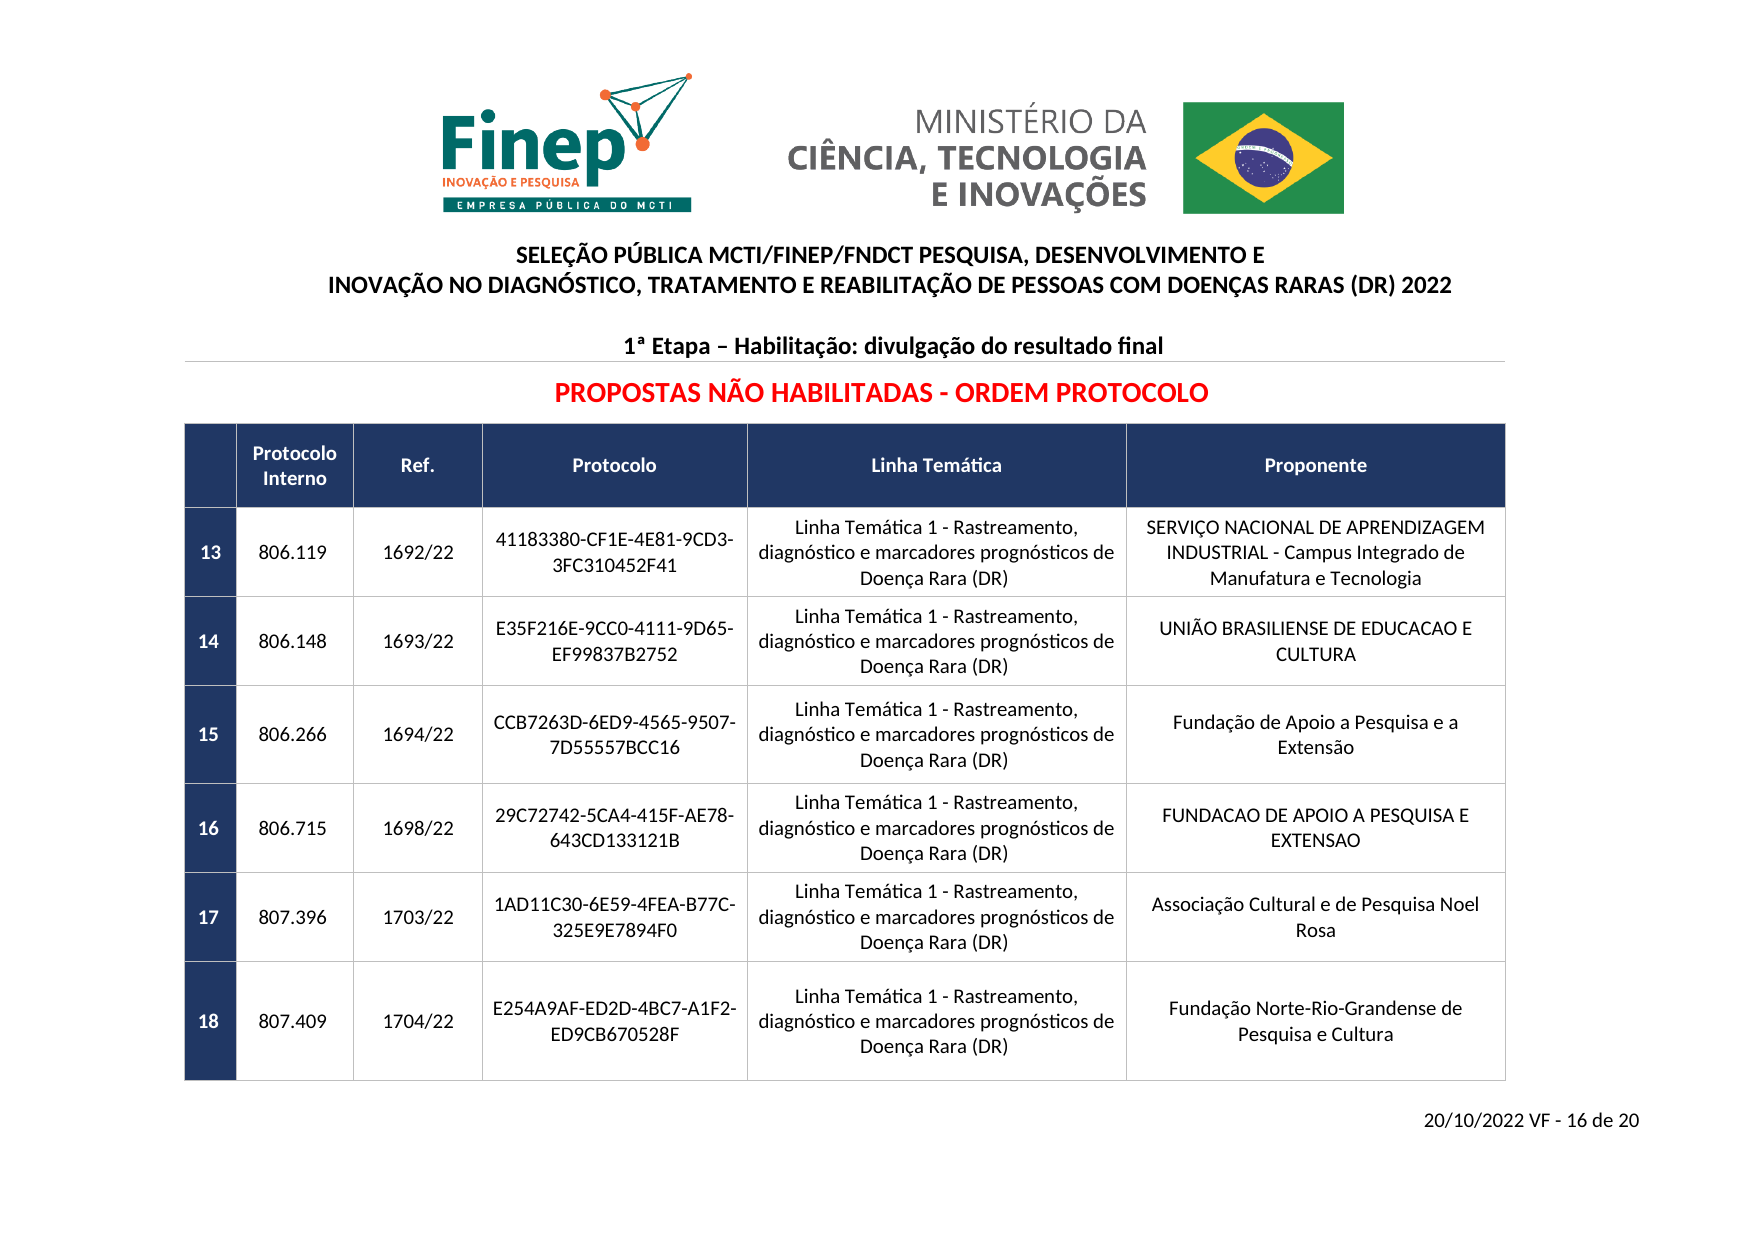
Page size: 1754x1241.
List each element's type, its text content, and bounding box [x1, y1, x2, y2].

table_cell SERVIÇO NACIONAL DE APRENDIZAGEM INDUSTRIAL - Campus Integrado de Manufatura e Tecnologia [1127, 508, 1505, 596]
table_cell CCB7263D-6ED9-4565-9507-7D55557BCC16 [483, 686, 747, 783]
table_cell 14 [185, 597, 236, 685]
table_cell 1AD11C30-6E59-4FEA-B77C-325E9E7894F0 [483, 873, 747, 961]
table_cell 1693/22 [354, 597, 482, 685]
table_cell 1694/22 [354, 686, 482, 783]
table_cell UNIÃO BRASILIENSE DE EDUCACAO E CULTURA [1127, 597, 1505, 685]
table_cell Linha Temática 1 - Rastreamento, diagnóstico e marcadores prognósticos de Doença Rara (DR) [748, 962, 1126, 1080]
table_cell Fundação de Apoio a Pesquisa e a Extensão [1127, 686, 1505, 783]
table_cell E35F216E-9CC0-4111-9D65-EF99837B2752 [483, 597, 747, 685]
table_cell Associação Cultural e de Pesquisa Noel Rosa [1127, 873, 1505, 961]
table_cell [148, 361, 177, 1081]
table_cell Ref. [354, 424, 482, 507]
table_cell E254A9AF-ED2D-4BC7-A1F2-ED9CB670528F [483, 962, 747, 1080]
table_cell Linha Temática 1 - Rastreamento, diagnóstico e marcadores prognósticos de Doença Rara (DR) [748, 508, 1126, 596]
table_cell Protocolo Interno [237, 424, 353, 507]
table_cell 806.119 [237, 508, 353, 596]
table_cell Fundação Norte-Rio-Grandense de Pesquisa e Cultura [1127, 962, 1505, 1080]
table_cell Linha Temática 1 - Rastreamento, diagnóstico e marcadores prognósticos de Doença Rara (DR) [748, 597, 1126, 685]
table_cell 16 [185, 784, 236, 872]
table_cell Linha Temática 1 - Rastreamento, diagnóstico e marcadores prognósticos de Doença Rara (DR) [748, 686, 1126, 783]
table_cell Linha Temática 1 - Rastreamento, diagnóstico e marcadores prognósticos de Doença Rara (DR) [748, 873, 1126, 961]
table_cell 807.409 [237, 962, 353, 1080]
table_cell 29C72742-5CA4-415F-AE78-643CD133121B [483, 784, 747, 872]
table_cell 806.148 [237, 597, 353, 685]
table_cell 1698/22 [354, 784, 482, 872]
table_cell 1703/22 [354, 873, 482, 961]
table_cell 17 [185, 873, 236, 961]
table_cell [1505, 361, 1754, 1081]
table_cell 15 [185, 686, 236, 783]
table_cell Linha Temática 1 - Rastreamento, diagnóstico e marcadores prognósticos de Doença Rara (DR) [748, 784, 1126, 872]
table_cell 41183380-CF1E-4E81-9CD3-3FC310452F41 [483, 508, 747, 596]
table_cell FUNDACAO DE APOIO A PESQUISA E EXTENSAO [1127, 784, 1505, 872]
table_cell 1692/22 [354, 508, 482, 596]
table_cell 18 [185, 962, 236, 1080]
table_cell Proponente [1127, 424, 1505, 507]
table_cell 13 [185, 508, 236, 596]
table_cell [177, 361, 185, 1081]
table_cell 1704/22 [354, 962, 482, 1080]
table_cell [185, 424, 236, 507]
table_cell 806.266 [237, 686, 353, 783]
table_cell Linha Temática [748, 424, 1126, 507]
table_cell 807.396 [237, 873, 353, 961]
table_cell 806.715 [237, 784, 353, 872]
table_cell PROPOSTAS NÃO HABILITADAS - ORDEM PROTOCOLO [185, 362, 1505, 423]
table_cell Protocolo [483, 424, 747, 507]
